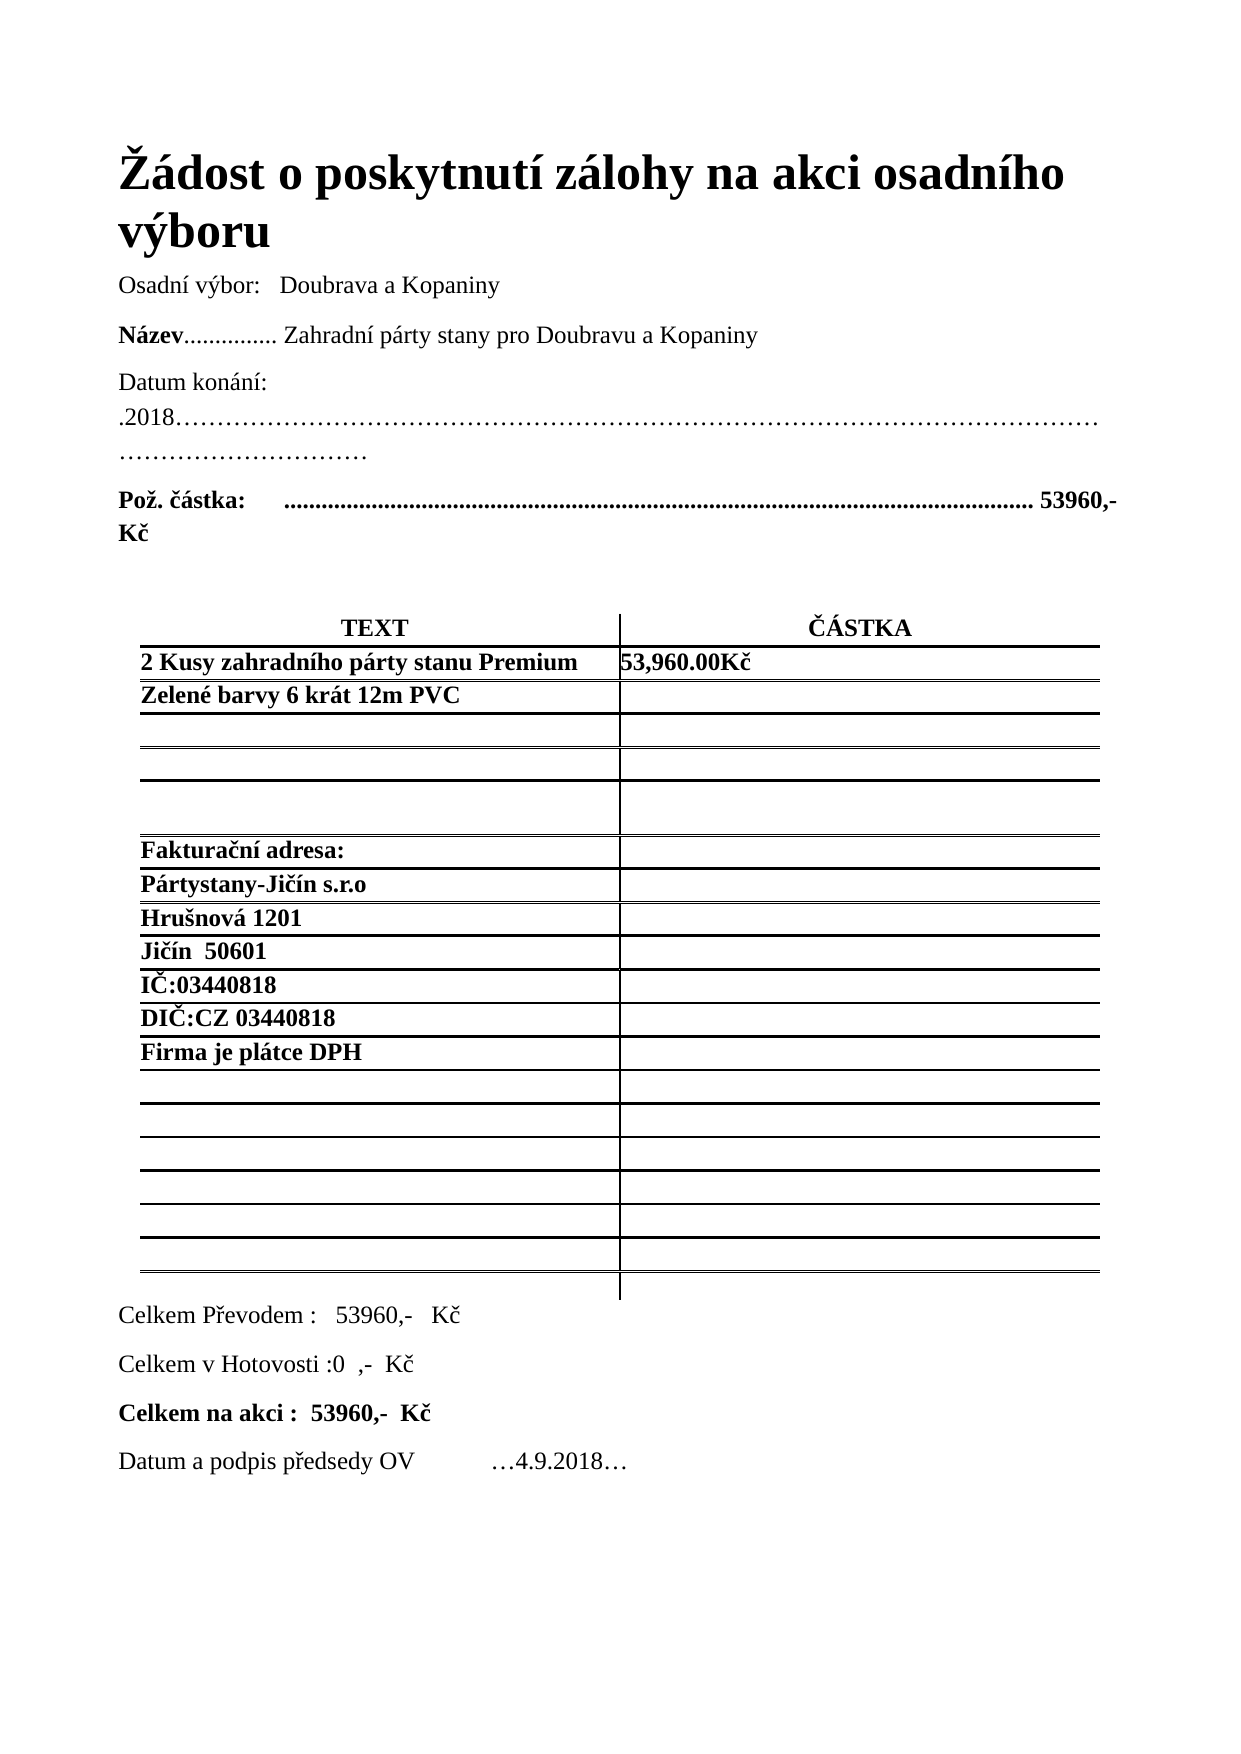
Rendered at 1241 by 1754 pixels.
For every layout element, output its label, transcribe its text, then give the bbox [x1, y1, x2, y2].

table_cell [621, 937, 1100, 968]
table_cell Hrušnová 1201 [140, 904, 619, 934]
table_header TEXT [140, 614, 619, 645]
table_cell [621, 1105, 1100, 1136]
text Datum konání: .2018…………………………………………………………………………………………………………………………… [118, 367, 1122, 465]
text Celkem na akci : 53960,- Kč [118, 1398, 1122, 1427]
subtitle Žádost o poskytnutí zálohy na akci osadního výboru [118, 143, 1122, 258]
table_cell [621, 870, 1100, 901]
text Celkem v Hotovosti :0 ,- Kč [118, 1349, 1122, 1378]
text Datum a podpis předsedy OV …4.9.2018… [118, 1446, 1122, 1475]
table_cell [621, 1273, 1100, 1300]
table_cell [621, 971, 1100, 1001]
table_cell [621, 837, 1100, 867]
table_cell [140, 1205, 619, 1236]
table_cell 2 Kusy zahradního párty stanu Premium [140, 648, 619, 679]
text Osadní výbor: Doubrava a Kopaniny [118, 271, 1122, 299]
table_cell [621, 715, 1100, 746]
table_cell [621, 1071, 1100, 1102]
table_cell [621, 749, 1100, 779]
table_cell [140, 1071, 619, 1102]
table_cell Pártystany-Jičín s.r.o [140, 870, 619, 901]
table_cell [140, 715, 619, 746]
table_cell [621, 1172, 1100, 1203]
table_cell [140, 782, 619, 834]
table_cell [140, 1138, 619, 1169]
table_cell [621, 1205, 1100, 1236]
table_cell [621, 1038, 1100, 1068]
table_cell [140, 1172, 619, 1203]
table_cell [621, 1004, 1100, 1035]
table_cell Firma je plátce DPH [140, 1038, 619, 1068]
text Celkem Převodem : 53960,- Kč [118, 1300, 1122, 1329]
table_cell Jičín 50601 [140, 937, 619, 968]
table_cell [140, 749, 619, 779]
table_header ČÁSTKA [621, 614, 1100, 645]
table_cell [140, 1239, 619, 1270]
table_cell DIČ:CZ 03440818 [140, 1004, 619, 1035]
table_cell Fakturační adresa: [140, 837, 619, 867]
table_cell [140, 1105, 619, 1136]
table_cell [621, 682, 1100, 712]
text Pož. částka: ........................................................................................................................ 53960,-Kč [118, 485, 1122, 547]
table_cell IČ:03440818 [140, 971, 619, 1001]
table_cell [621, 1239, 1100, 1270]
table_cell [621, 904, 1100, 934]
table_cell 53,960.00Kč [621, 648, 1100, 679]
table_cell [621, 782, 1100, 834]
table_cell Zelené barvy 6 krát 12m PVC [140, 682, 619, 712]
table_cell [140, 1273, 619, 1300]
text Název............... Zahradní párty stany pro Doubravu a Kopaniny [118, 320, 1122, 348]
table_cell [621, 1138, 1100, 1169]
